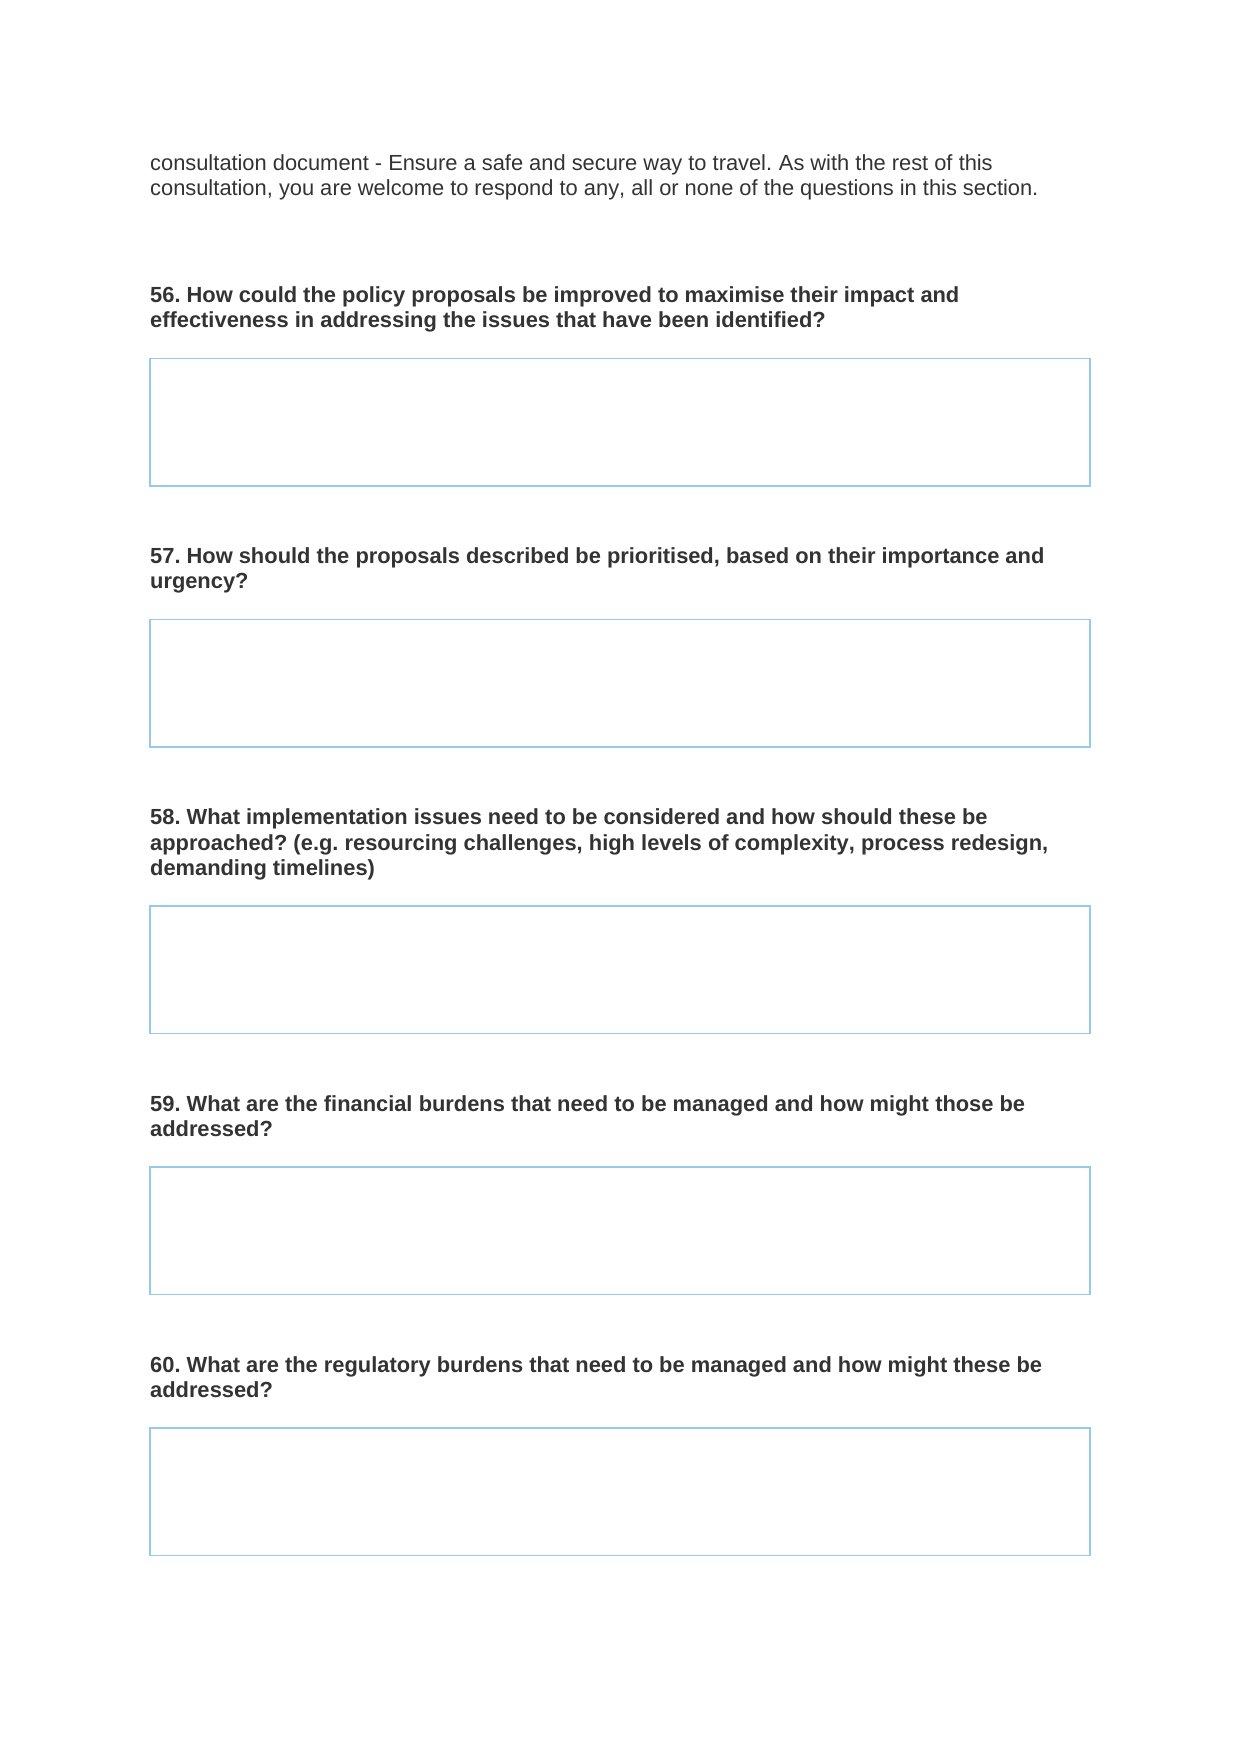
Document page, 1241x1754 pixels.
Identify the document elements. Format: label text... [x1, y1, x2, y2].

table_header [151, 359, 1089, 485]
subtitle 58. What implementation issues need to be considered and how should these be approached? (e.g. resourcing challenges, high levels of complexity, process redesign, demanding timelines) [150, 804, 1090, 880]
table_header [151, 907, 1089, 1032]
text consultation document - Ensure a safe and secure way to travel. As with the rest of this consultation, you are welcome to respond to any, all or none of the questions in this section. [150, 150, 1090, 226]
table_header [151, 1429, 1089, 1554]
table_header [151, 620, 1089, 746]
subtitle 56. How could the policy proposals be improved to maximise their impact and effectiveness in addressing the issues that have been identified? [150, 282, 1090, 332]
subtitle 60. What are the regulatory burdens that need to be managed and how might these be addressed? [150, 1351, 1090, 1402]
subtitle 57. How should the proposals described be prioritised, based on their importance and urgency? [150, 543, 1090, 593]
subtitle 59. What are the financial burdens that need to be managed and how might those be addressed? [150, 1090, 1090, 1141]
table_header [151, 1168, 1089, 1293]
